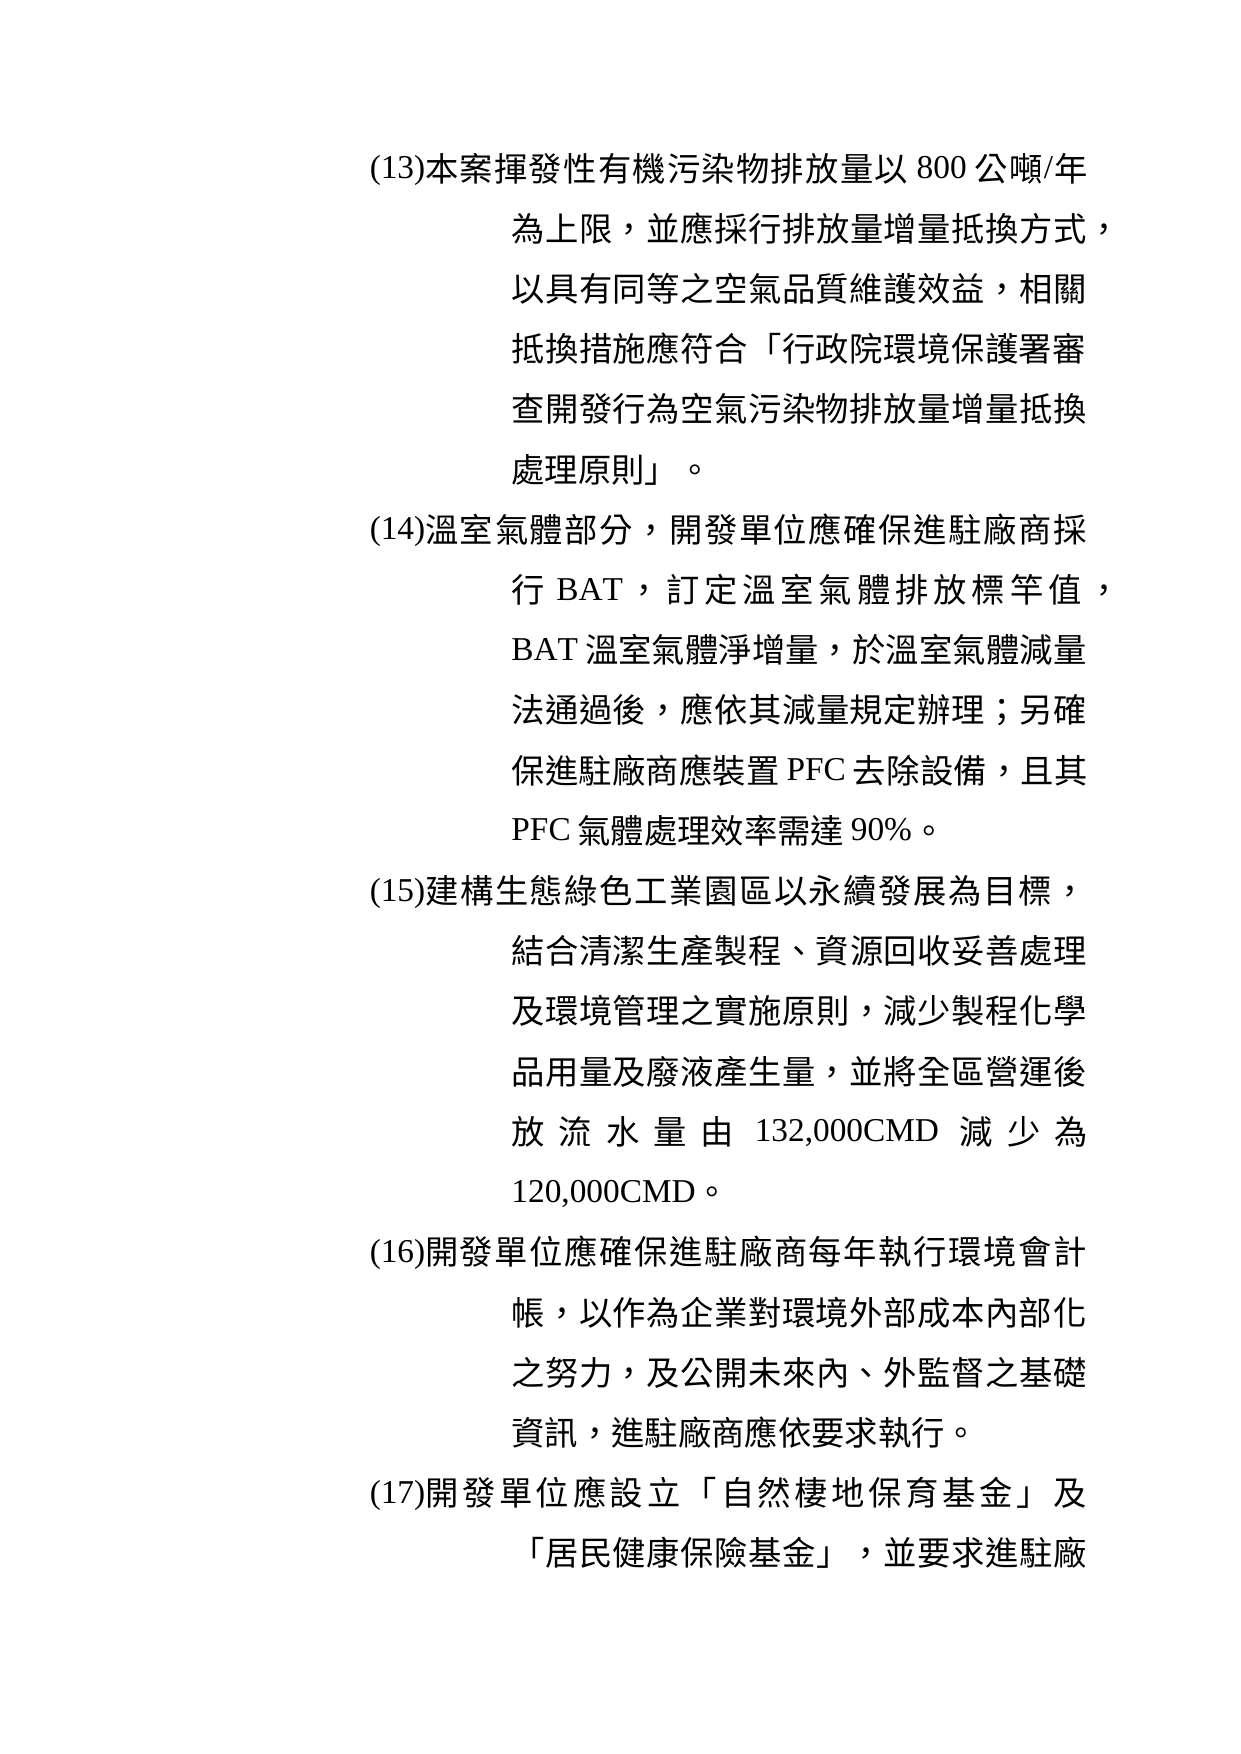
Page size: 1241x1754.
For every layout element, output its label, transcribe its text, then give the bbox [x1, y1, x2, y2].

list 溫室氣體部分，開發單位應確保進駐廠商採行BAT，訂定溫室氣體排放標竿值，BAT溫室氣體淨增量，於溫室氣體減量法通過後，應依其減量規定辦理；另確保進駐廠商應裝置PFC去除設備，且其PFC氣體處理效率需達90%。 [369, 498, 1087, 859]
list 本案揮發性有機污染物排放量以800公噸/年為上限，並應採行排放量增量抵換方式，以具有同等之空氣品質維護效益，相關抵換措施應符合「行政院環境保護署審查開發行為空氣污染物排放量增量抵換處理原則」。 [369, 136, 1087, 498]
list 建構生態綠色工業園區以永續發展為目標，結合清潔生產製程、資源回收妥善處理及環境管理之實施原則，減少製程化學品用量及廢液產生量，並將全區營運後放流水量由132,000CMD減少為120,000CMD。 [369, 859, 1087, 1220]
list 開發單位應確保進駐廠商每年執行環境會計帳，以作為企業對環境外部成本內部化之努力，及公開未來內、外監督之基礎資訊，進駐廠商應依要求執行。 [369, 1220, 1087, 1461]
list 開發單位應設立「自然棲地保育基金」及「居民健康保險基金」，並要求進駐廠 [369, 1461, 1087, 1581]
